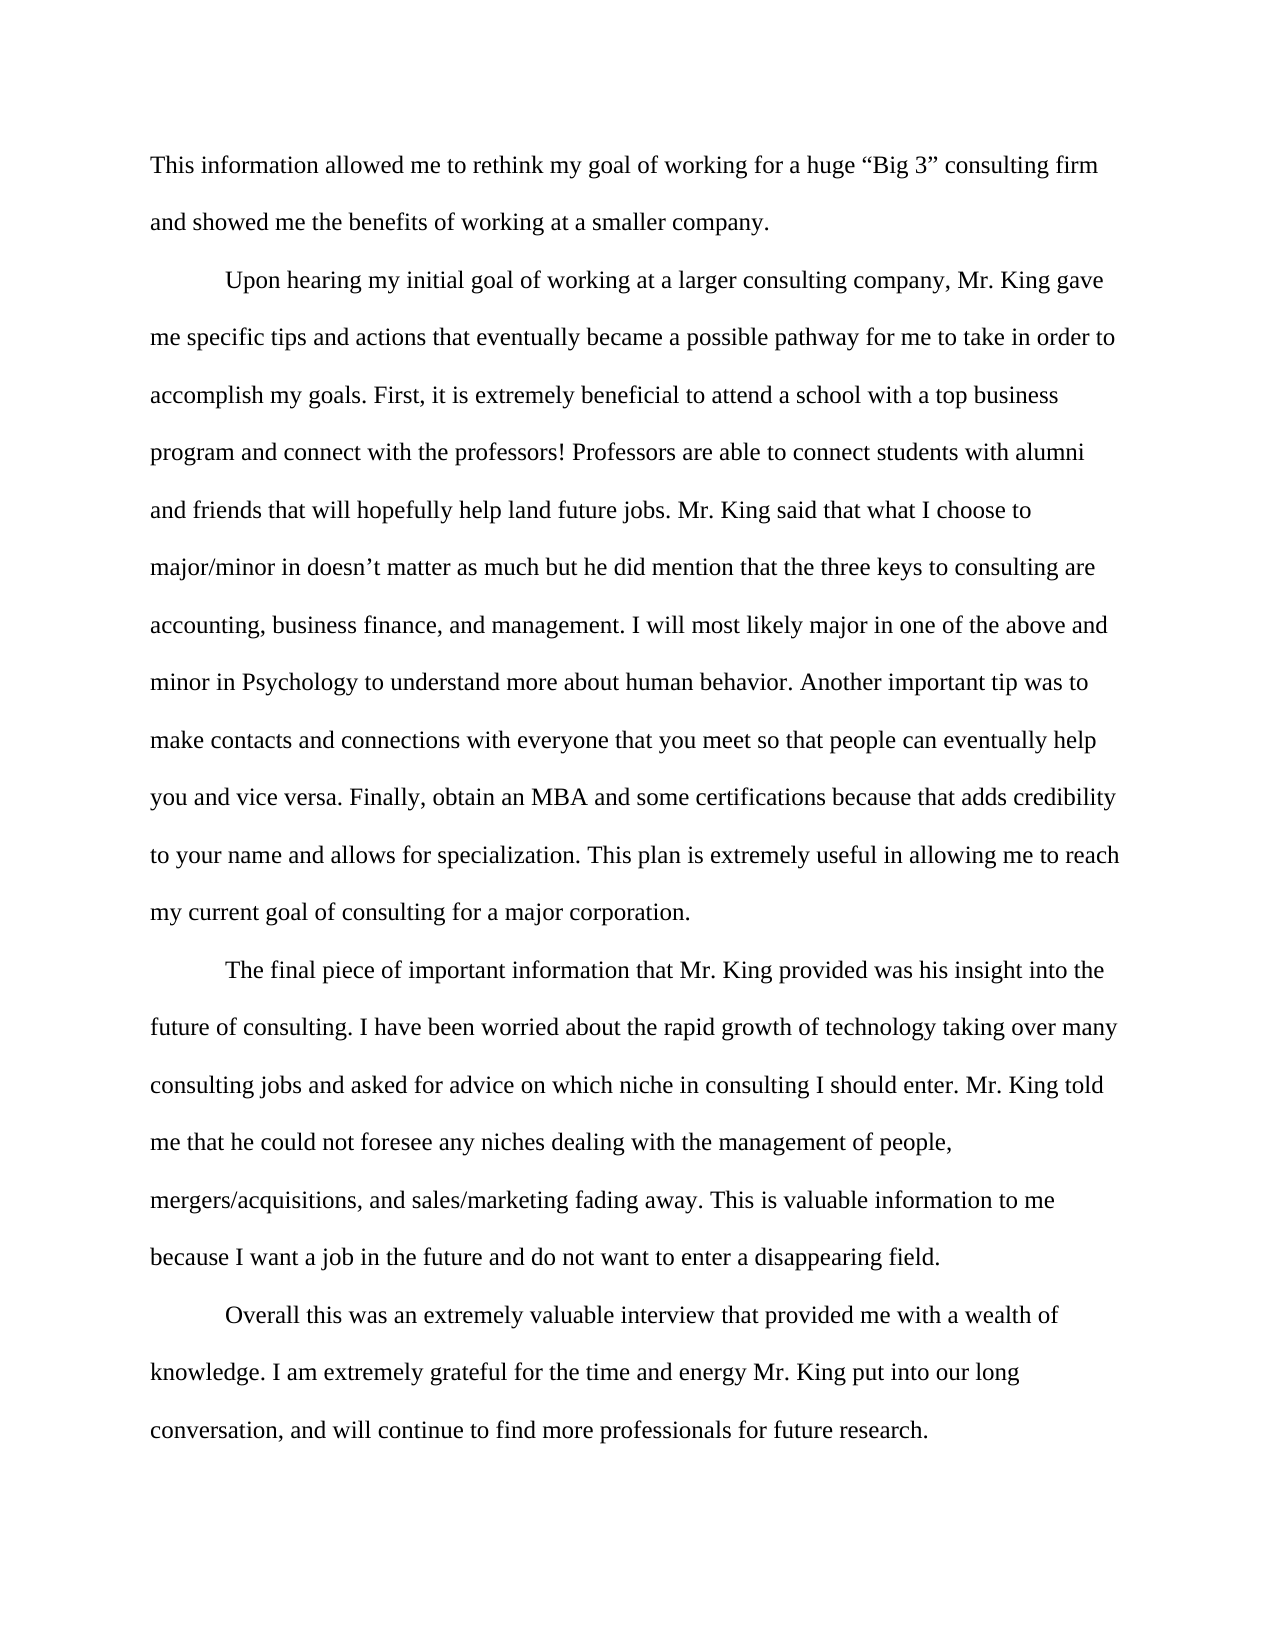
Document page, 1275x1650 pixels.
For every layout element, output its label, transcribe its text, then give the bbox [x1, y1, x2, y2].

text This information allowed me to rethink my goal of working for a huge “Big 3” consulting firm and showed me the benefits of working at a smaller company. [150, 150, 1125, 236]
text Upon hearing my initial goal of working at a larger consulting company, Mr. King gave me specific tips and actions that eventually became a possible pathway for me to take in order to accomplish my goals. First, it is extremely beneficial to attend a school with a top business program and connect with the professors! Professors are able to connect students with alumni and friends that will hopefully help land future jobs. Mr. King said that what I choose to major/minor in doesn’t matter as much but he did mention that the three keys to consulting are accounting, business finance, and management. I will most likely major in one of the above and minor in Psychology to understand more about human behavior. Another important tip was to make contacts and connections with everyone that you meet so that people can eventually help you and vice versa. Finally, obtain an MBA and some certifications because that adds credibility to your name and allows for specialization. This plan is extremely useful in allowing me to reach my current goal of consulting for a major corporation. [150, 265, 1125, 926]
text The final piece of important information that Mr. King provided was his insight into the future of consulting. I have been worried about the rapid growth of technology taking over many consulting jobs and asked for advice on which niche in consulting I should enter. Mr. King told me that he could not foresee any niches dealing with the management of people, mergers/acquisitions, and sales/marketing fading away. This is valuable information to me because I want a job in the future and do not want to enter a disappearing field. [150, 955, 1125, 1271]
text Overall this was an extremely valuable interview that provided me with a wealth of knowledge. I am extremely grateful for the time and energy Mr. King put into our long conversation, and will continue to find more professionals for future research. [150, 1300, 1125, 1444]
